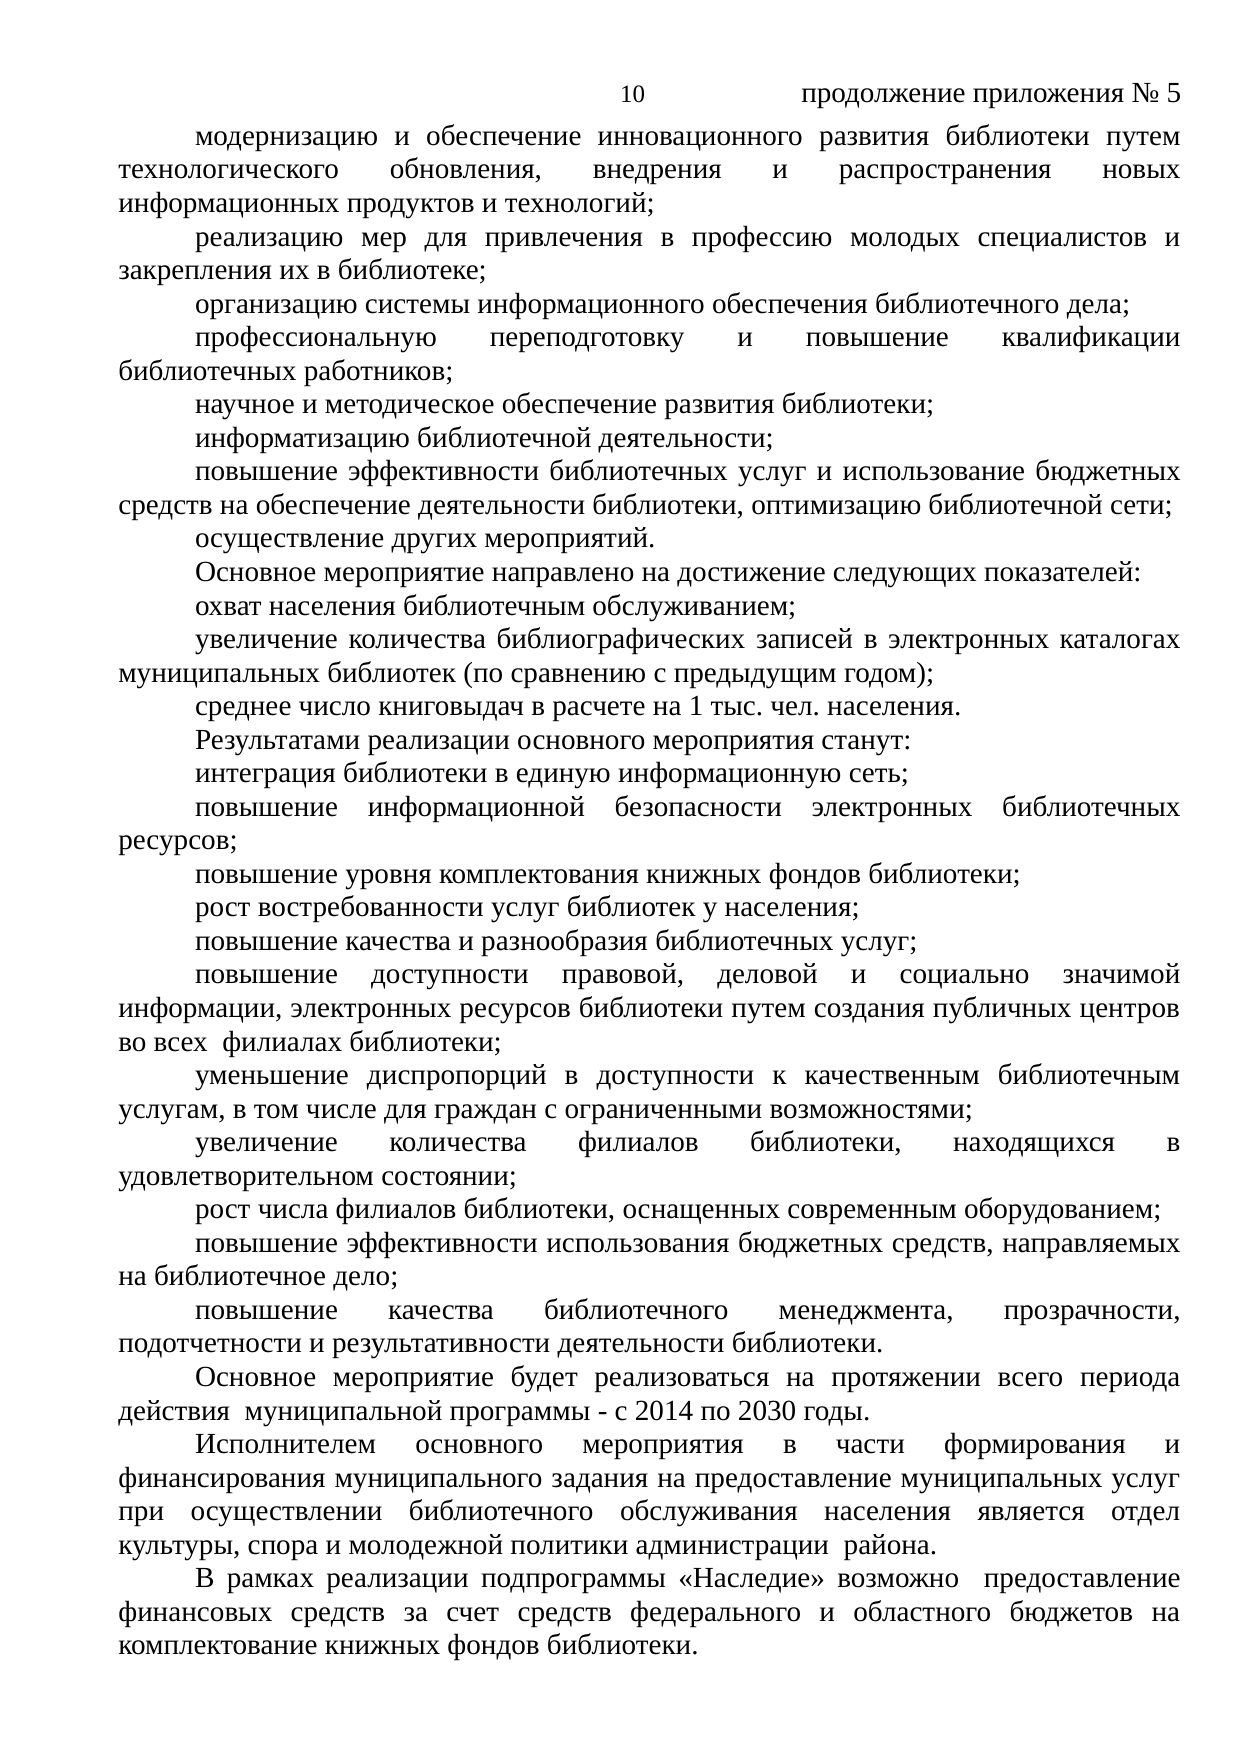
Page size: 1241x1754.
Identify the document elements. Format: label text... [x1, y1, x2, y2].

text профессиональную переподготовку и повышение квалификации библиотечных работников; [118, 319, 1181, 386]
text рост числа филиалов библиотеки, оснащенных современным оборудованием; [118, 1191, 1181, 1225]
text повышение доступности правовой, деловой и социально значимой информации, электронных ресурсов библиотеки путем создания публичных центров во всех филиалах библиотеки; [118, 957, 1181, 1057]
text повышение эффективности библиотечных услуг и использование бюджетных средств на обеспечение деятельности библиотеки, оптимизацию библиотечной сети; [118, 453, 1181, 521]
text реализацию мер для привлечения в профессию молодых специалистов и закрепления их в библиотеке; [118, 219, 1181, 286]
text повышение информационной безопасности электронных библиотечных ресурсов; [118, 789, 1181, 856]
text Основное мероприятие направлено на достижение следующих показателей: [118, 554, 1181, 588]
text организацию системы информационного обеспечения библиотечного дела; [118, 286, 1181, 319]
text В рамках реализации подпрограммы «Наследие» возможно предоставление финансовых средств за счет средств федерального и областного бюджетов на комплектование книжных фондов библиотеки. [118, 1560, 1181, 1661]
text повышение качества и разнообразия библиотечных услуг; [118, 923, 1181, 957]
text рост востребованности услуг библиотек у населения; [118, 889, 1181, 923]
text увеличение количества библиографических записей в электронных каталогах муниципальных библиотек (по сравнению с предыдущим годом); [118, 621, 1181, 688]
text Исполнителем основного мероприятия в части формирования и финансирования муниципального задания на предоставление муниципальных услуг при осуществлении библиотечного обслуживания населения является отдел культуры, спора и молодежной политики администрации района. [118, 1426, 1181, 1560]
text повышение эффективности использования бюджетных средств, направляемых на библиотечное дело; [118, 1225, 1181, 1292]
text осуществление других мероприятий. [118, 521, 1181, 554]
text повышение уровня комплектования книжных фондов библиотеки; [118, 856, 1181, 889]
text модернизацию и обеспечение инновационного развития библиотеки путем технологического обновления, внедрения и распространения новых информационных продуктов и технологий; [118, 118, 1181, 219]
text охват населения библиотечным обслуживанием; [118, 588, 1181, 621]
text уменьшение диспропорций в доступности к качественным библиотечным услугам, в том числе для граждан с ограниченными возможностями; [118, 1057, 1181, 1124]
text повышение качества библиотечного менеджмента, прозрачности, подотчетности и результативности деятельности библиотеки. [118, 1292, 1181, 1359]
text увеличение количества филиалов библиотеки, находящихся в удовлетворительном состоянии; [118, 1124, 1181, 1191]
text Основное мероприятие будет реализоваться на протяжении всего периода действия муниципальной программы - с 2014 по 2030 годы. [118, 1359, 1181, 1426]
text научное и методическое обеспечение развития библиотеки; [118, 386, 1181, 420]
text среднее число книговыдач в расчете на 1 тыс. чел. населения. [118, 688, 1181, 722]
text Результатами реализации основного мероприятия станут: [118, 722, 1181, 755]
text информатизацию библиотечной деятельности; [118, 420, 1181, 453]
text интеграция библиотеки в единую информационную сеть; [118, 755, 1181, 789]
